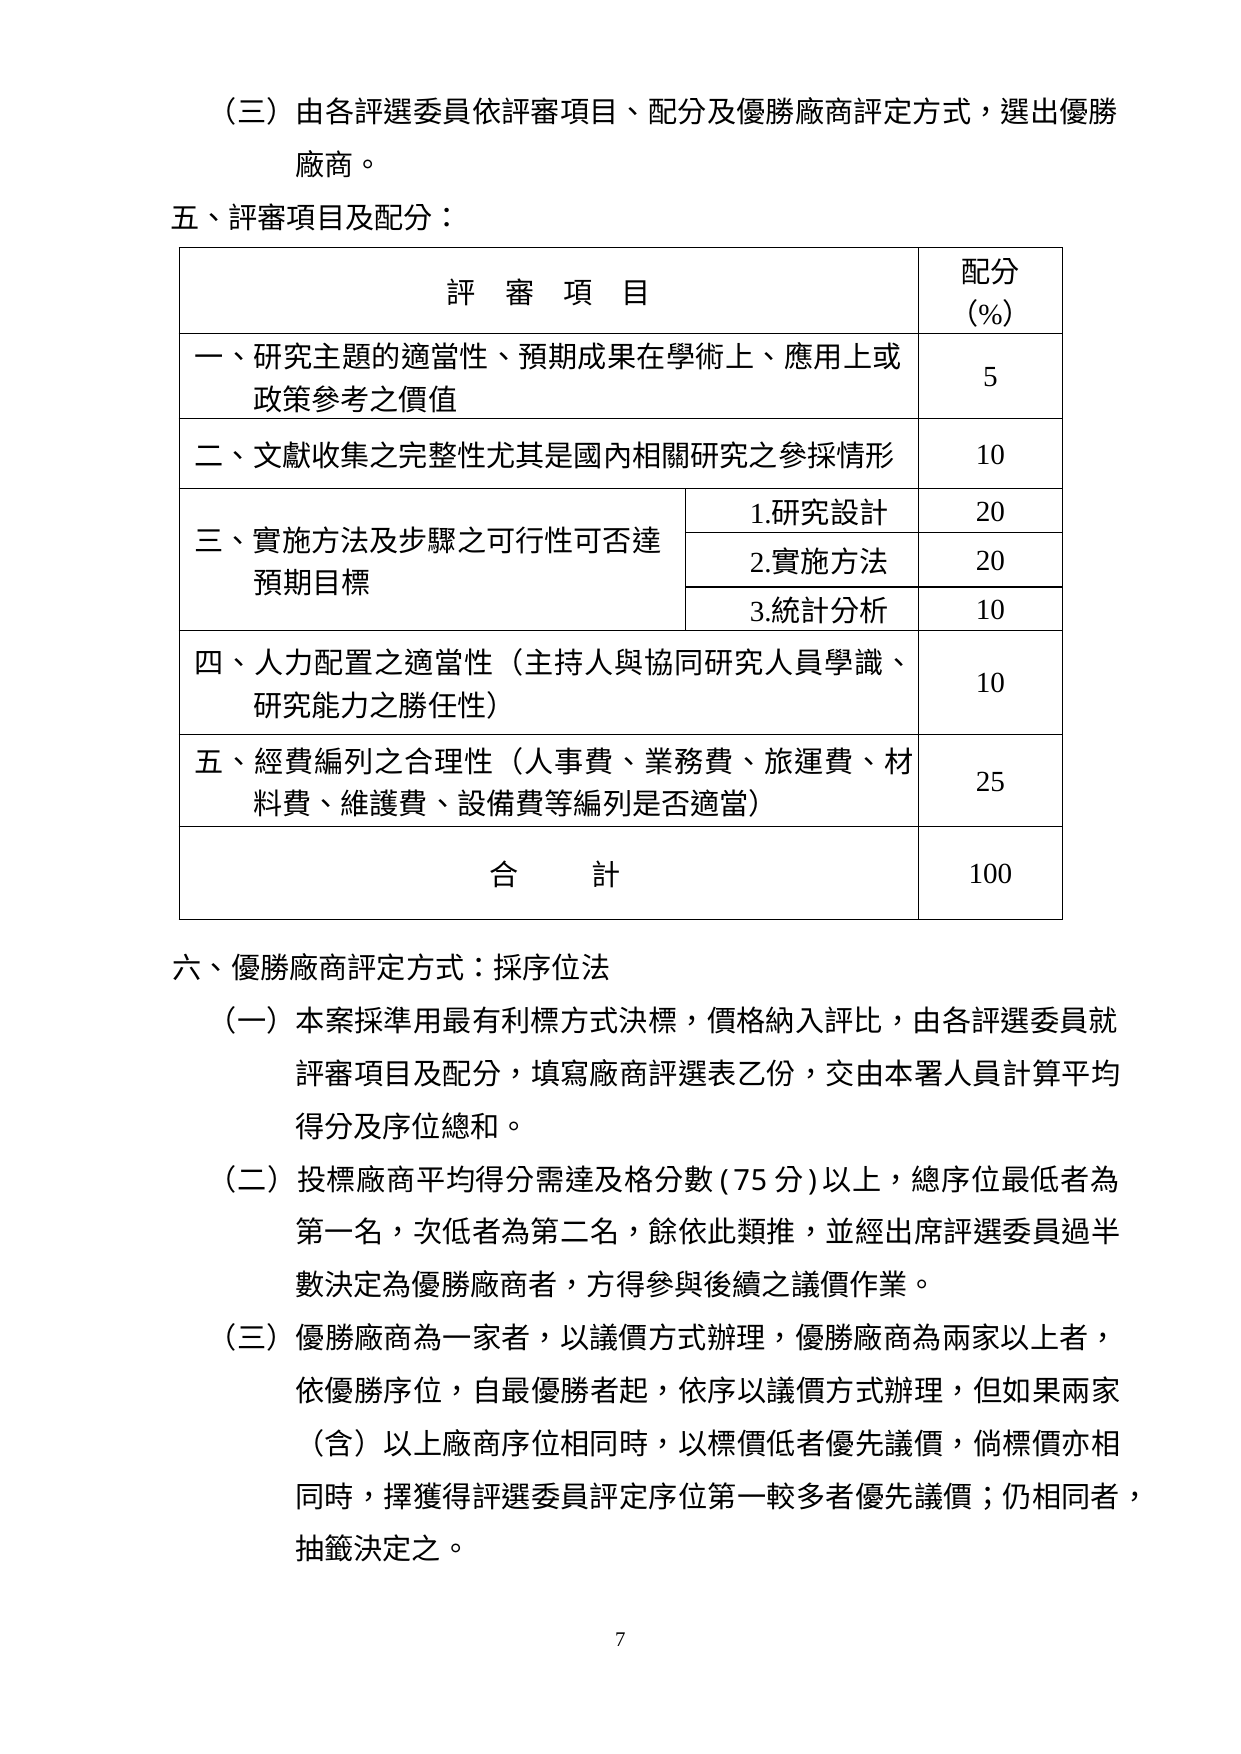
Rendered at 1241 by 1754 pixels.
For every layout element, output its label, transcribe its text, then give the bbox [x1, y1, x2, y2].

table_cell 20 [919, 489, 1062, 532]
text （一）本案採準用最有利標方式決標，價格納入評比，由各評選委員就評審項目及配分，填寫廠商評選表乙份，交由本署人員計算平均得分及序位總和。 [207, 998, 1120, 1146]
text （二）投標廠商平均得分需達及格分數(75分)以上，總序位最低者為第一名，次低者為第二名，餘依此類推，並經出席評選委員過半數決定為優勝廠商者，方得參與後續之議價作業。 [207, 1156, 1120, 1304]
table_cell 100 [919, 827, 1062, 919]
table_cell 五、經費編列之合理性（人事費、業務費、旅運費、材料費、維護費、設備費等編列是否適當） [180, 735, 918, 826]
table_cell 5 [919, 334, 1062, 418]
table_header 評 審 項 目 [180, 248, 918, 333]
text （三）由各評選委員依評審項目、配分及優勝廠商評定方式，選出優勝廠商。 [207, 89, 1120, 184]
table_cell 25 [919, 735, 1062, 826]
text （三）優勝廠商為一家者，以議價方式辦理，優勝廠商為兩家以上者，依優勝序位，自最優勝者起，依序以議價方式辦理，但如果兩家（含）以上廠商序位相同時，以標價低者優先議價，倘標價亦相同時，擇獲得評選委員評定序位第一較多者優先議價；仍相同者，抽籤決定之。 [207, 1315, 1120, 1568]
table_cell 20 [919, 533, 1062, 586]
table_cell 二、文獻收集之完整性尤其是國內相關研究之參採情形 [180, 419, 918, 488]
table_cell 四、人力配置之適當性（主持人與協同研究人員學識、研究能力之勝任性） [180, 631, 918, 734]
table_cell 10 [919, 588, 1062, 630]
table_cell 10 [919, 631, 1062, 734]
text 五、評審項目及配分： [170, 194, 1120, 237]
table_cell 10 [919, 419, 1062, 488]
table_cell 2.實施方法 [686, 533, 918, 586]
text 六、優勝廠商評定方式：採序位法 [172, 945, 1120, 987]
table_cell 3.統計分析 [686, 588, 918, 630]
table_header 配分（%） [919, 248, 1062, 333]
table_cell 合 計 [180, 827, 918, 919]
table_cell 1.研究設計 [686, 489, 918, 532]
table_cell 三、實施方法及步驟之可行性可否達預期目標 [180, 489, 685, 630]
table_cell 一、研究主題的適當性、預期成果在學術上、應用上或政策參考之價值 [180, 334, 918, 418]
